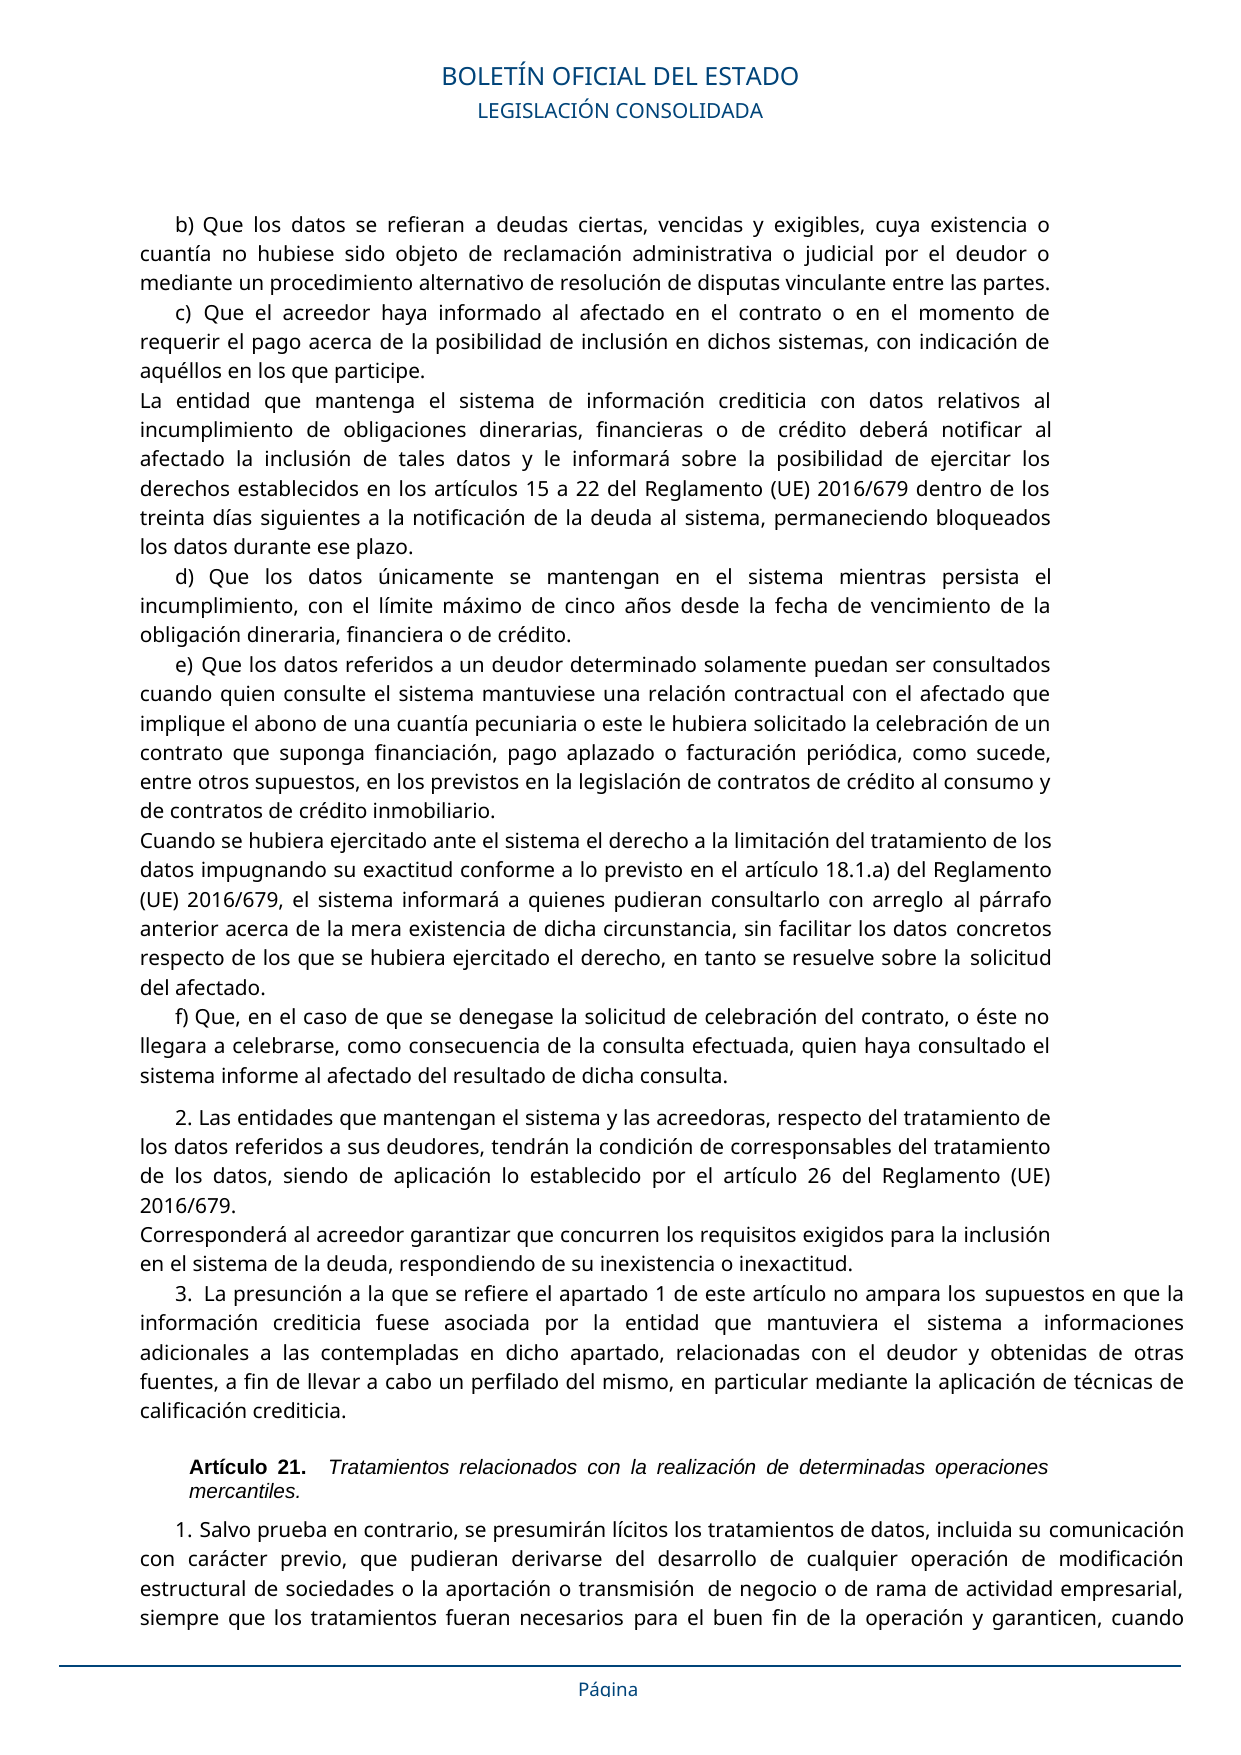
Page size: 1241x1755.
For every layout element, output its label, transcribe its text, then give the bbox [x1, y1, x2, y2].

list Que, en el caso de que se denegase la solicitud de celebración del contrato, o éste no llegara a celebrarse, como consecuencia de la consulta efectuada, quien haya consultado el sistema informe al afectado del resultado de dicha consulta. [139, 1002, 1052, 1089]
text Cuando se hubiera ejercitado ante el sistema el derecho a la limitación del tratamiento de los datos impugnando su exactitud conforme a lo previsto en el artículo 18.1.a) del Reglamento (UE) 2016/679, el sistema informará a quienes pudieran consultarlo con arreglo al párrafo anterior acerca de la mera existencia de dicha circunstancia, sin facilitar los datos concretos respecto de los que se hubiera ejercitado el derecho, en tanto se resuelve sobre la solicitud del afectado. [139, 826, 1052, 1001]
list Que los datos únicamente se mantengan en el sistema mientras persista el incumplimiento, con el límite máximo de cinco años desde la fecha de vencimiento de la obligación dineraria, financiera o de crédito. [139, 562, 1052, 649]
list Que los datos se refieran a deudas ciertas, vencidas y exigibles, cuya existencia o cuantía no hubiese sido objeto de reclamación administrativa o judicial por el deudor o mediante un procedimiento alternativo de resolución de disputas vinculante entre las partes. [139, 210, 1052, 297]
text Artículo 21. Tratamientos relacionados con la realización de determinadas operaciones mercantiles. [189, 1454, 1052, 1503]
list Salvo prueba en contrario, se presumirán lícitos los tratamientos de datos, incluida su comunicación con carácter previo, que pudieran derivarse del desarrollo de cualquier operación de modificación estructural de sociedades o la aportación o transmisión de negocio o de rama de actividad empresarial, siempre que los tratamientos fueran necesarios para el buen fin de la operación y garanticen, cuando [139, 1515, 1184, 1631]
text La entidad que mantenga el sistema de información crediticia con datos relativos al incumplimiento de obligaciones dinerarias, financieras o de crédito deberá notificar al afectado la inclusión de tales datos y le informará sobre la posibilidad de ejercitar los derechos establecidos en los artículos 15 a 22 del Reglamento (UE) 2016/679 dentro de los treinta días siguientes a la notificación de la deuda al sistema, permaneciendo bloqueados los datos durante ese plazo. [139, 386, 1052, 561]
list Que los datos referidos a un deudor determinado solamente puedan ser consultados cuando quien consulte el sistema mantuviese una relación contractual con el afectado que implique el abono de una cuantía pecuniaria o este le hubiera solicitado la celebración de un contrato que suponga financiación, pago aplazado o facturación periódica, como sucede, entre otros supuestos, en los previstos en la legislación de contratos de crédito al consumo y de contratos de crédito inmobiliario. [139, 650, 1052, 825]
list Las entidades que mantengan el sistema y las acreedoras, respecto del tratamiento de los datos referidos a sus deudores, tendrán la condición de corresponsables del tratamiento de los datos, siendo de aplicación lo establecido por el artículo 26 del Reglamento (UE) 2016/679. [139, 1103, 1052, 1219]
list La presunción a la que se refiere el apartado 1 de este artículo no ampara los supuestos en que la información crediticia fuese asociada por la entidad que mantuviera el sistema a informaciones adicionales a las contempladas en dicho apartado, relacionadas con el deudor y obtenidas de otras fuentes, a fin de llevar a cabo un perfilado del mismo, en particular mediante la aplicación de técnicas de calificación crediticia. [139, 1279, 1184, 1424]
text Corresponderá al acreedor garantizar que concurren los requisitos exigidos para la inclusión en el sistema de la deuda, respondiendo de su inexistencia o inexactitud. [139, 1220, 1052, 1278]
list Que el acreedor haya informado al afectado en el contrato o en el momento de requerir el pago acerca de la posibilidad de inclusión en dichos sistemas, con indicación de aquéllos en los que participe. [139, 298, 1052, 385]
